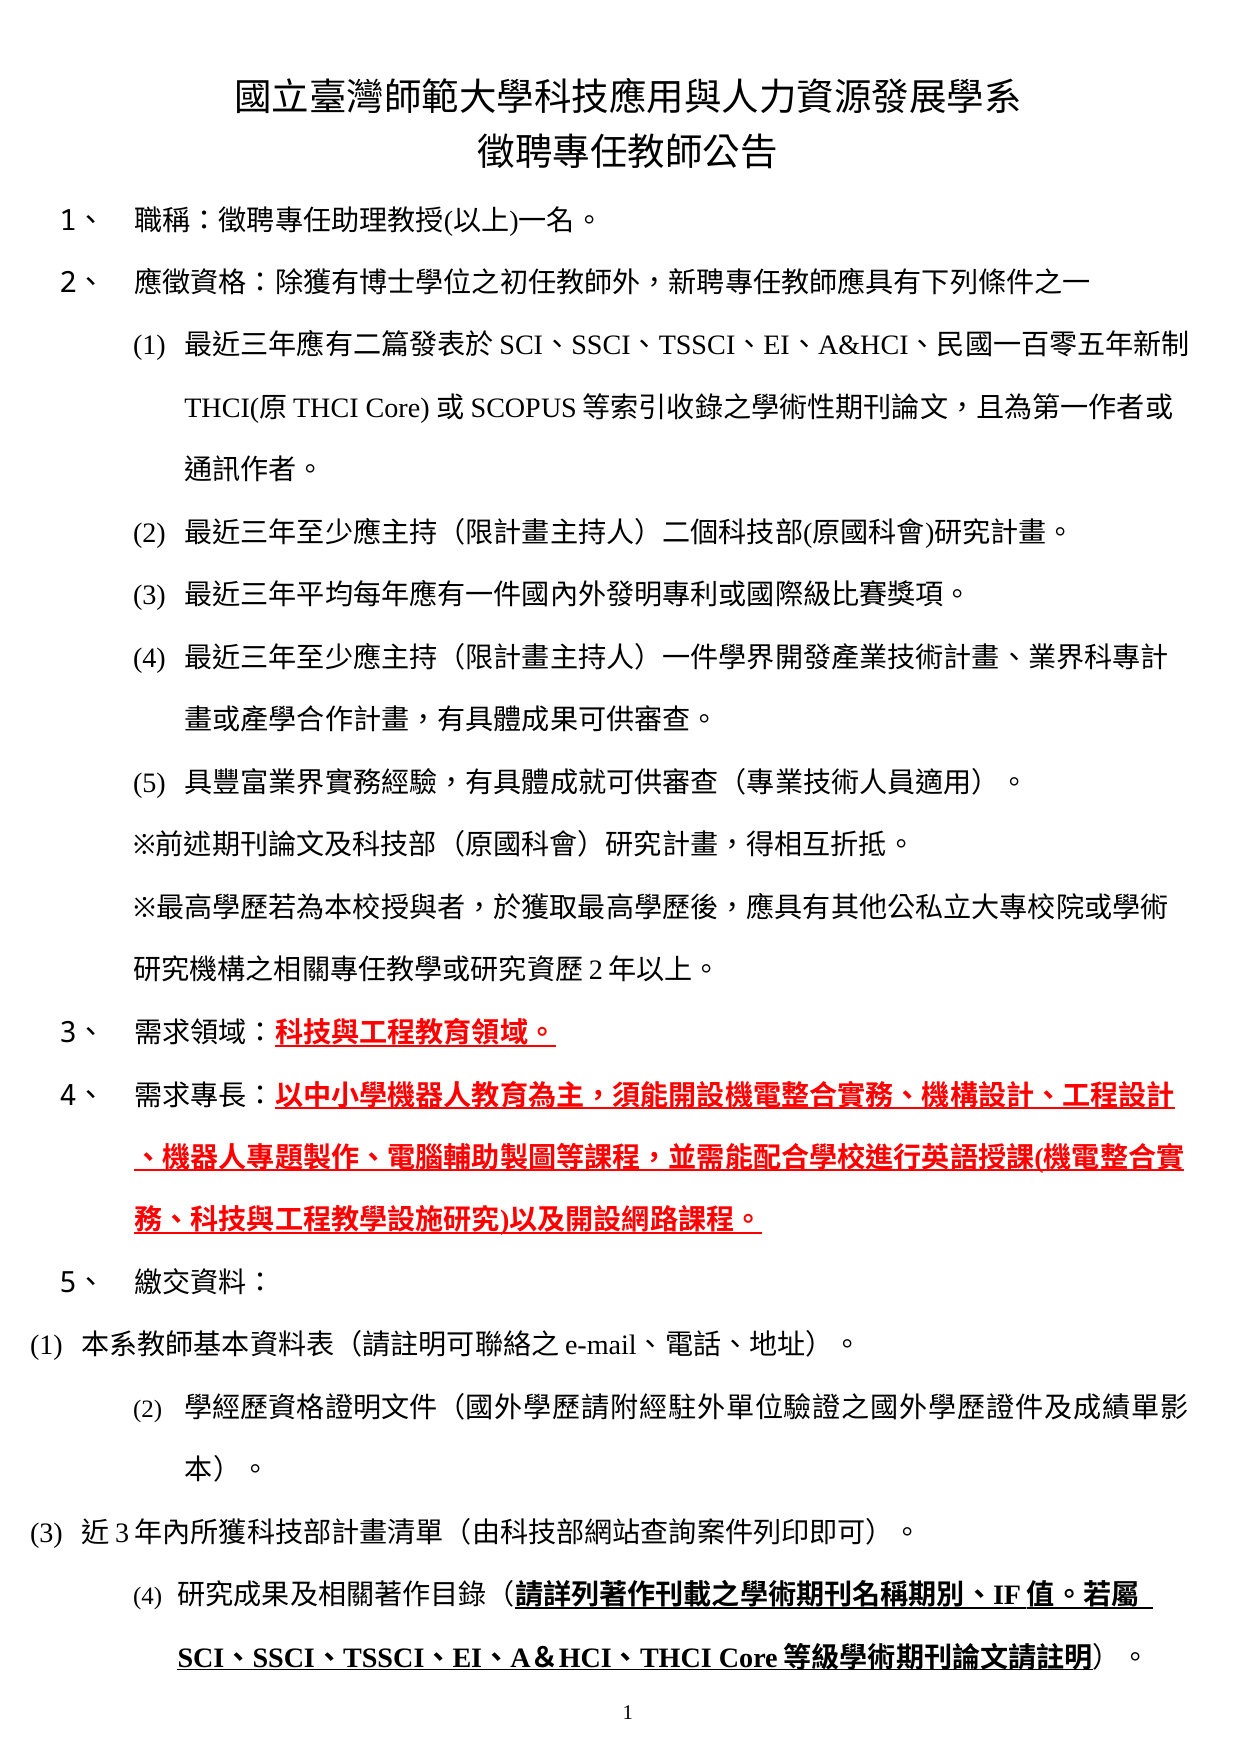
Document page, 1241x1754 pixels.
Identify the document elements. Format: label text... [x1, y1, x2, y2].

list 近3年內所獲科技部計畫清單（由科技部網站查詢案件列印即可）。 [30, 1488, 1196, 1551]
list 最近三年平均每年應有一件國內外發明專利或國際級比賽獎項。 [133, 551, 1196, 613]
list 本系教師基本資料表（請註明可聯絡之e-mail、電話、地址）。 [30, 1301, 1196, 1363]
list 需求專長：以中小學機器人教育為主，須能開設機電整合實務、機構設計、工程設計 [59, 1051, 1196, 1113]
list 學經歷資格證明文件（國外學歷請附經駐外單位驗證之國外學歷證件及成績單影本）。 [133, 1363, 1196, 1488]
text ※最高學歷若為本校授與者，於獲取最高學歷後，應具有其他公私立大專校院或學術研究機構之相關專任教學或研究資歷2年以上。 [133, 863, 1196, 988]
list 最近三年應有二篇發表於SCI、SSCI、TSSCI、EI、A&HCI、民國一百零五年新制THCI(原THCI Core) 或SCOPUS等索引收錄之學術性期刊論文，且為第一作者或通訊作者。 [133, 301, 1196, 488]
text 國立臺灣師範大學科技應用與人力資源發展學系 [59, 67, 1196, 121]
list 具豐富業界實務經驗，有具體成就可供審查（專業技術人員適用）。 [133, 738, 1196, 801]
text ※前述期刊論文及科技部（原國科會）研究計畫，得相互折抵。 [133, 801, 1196, 863]
list 研究成果及相關著作目錄（請詳列著作刊載之學術期刊名稱期別、IF值。若屬 SCI、SSCI、TSSCI、EI、A＆HCI、THCI Core等級學術期刊論文請註明）。 [133, 1551, 1196, 1676]
text 、機器人專題製作、電腦輔助製圖等課程，並需能配合學校進行英語授課(機電整合實務、科技與工程教學設施研究)以及開設網路課程。 [134, 1113, 1196, 1238]
list 繳交資料： [59, 1238, 1196, 1301]
list 最近三年至少應主持（限計畫主持人）一件學界開發產業技術計畫、業界科專計畫或產學合作計畫，有具體成果可供審查。 [133, 613, 1196, 738]
text 徵聘專任教師公告 [59, 121, 1196, 176]
list 職稱：徵聘專任助理教授(以上)一名。 [59, 176, 1196, 238]
list 需求領域：科技與工程教育領域。 [59, 988, 1196, 1051]
list 最近三年至少應主持（限計畫主持人）二個科技部(原國科會)研究計畫。 [133, 488, 1196, 551]
list 應徵資格：除獲有博士學位之初任教師外，新聘專任教師應具有下列條件之一 [59, 238, 1196, 301]
